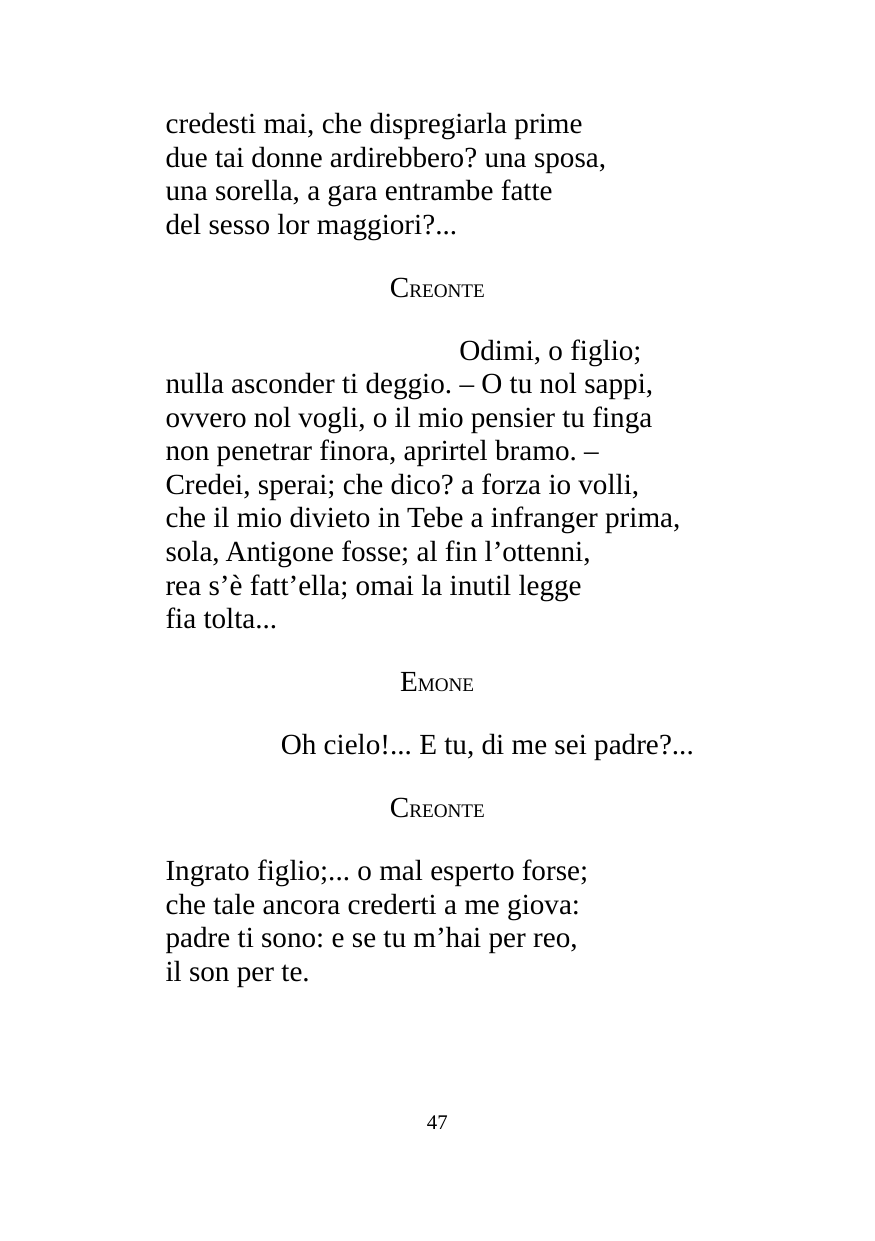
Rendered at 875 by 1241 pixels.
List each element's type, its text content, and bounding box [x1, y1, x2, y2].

text nulla asconder ti deggio. – O tu nol sappi, ovvero nol vogli, o il mio pensier tu finga non penetrar finora, aprirtel bramo. – Credei, sperai; che dico? a forza io volli, che il mio divieto in Tebe a infranger prima, sola, Antigone fosse; al fin l’ottenni, rea s’è fatt’ella; omai la inutil legge fia tolta... [165, 366, 768, 635]
text Creonte [106, 790, 768, 824]
text Odimi, o figlio; [459, 333, 768, 366]
text Oh cielo!... E tu, di me sei padre?... [281, 727, 768, 761]
text Ingrato figlio;... o mal esperto forse; che tale ancora crederti a me giova: padre ti sono: e se tu m’hai per reo, il son per te. [165, 853, 768, 987]
text credesti mai, che dispregiarla prime due tai donne ardirebbero? una sposa, una sorella, a gara entrambe fatte del sesso lor maggiori?... [165, 106, 768, 240]
text Creonte [106, 270, 768, 303]
text Emone [106, 664, 768, 698]
